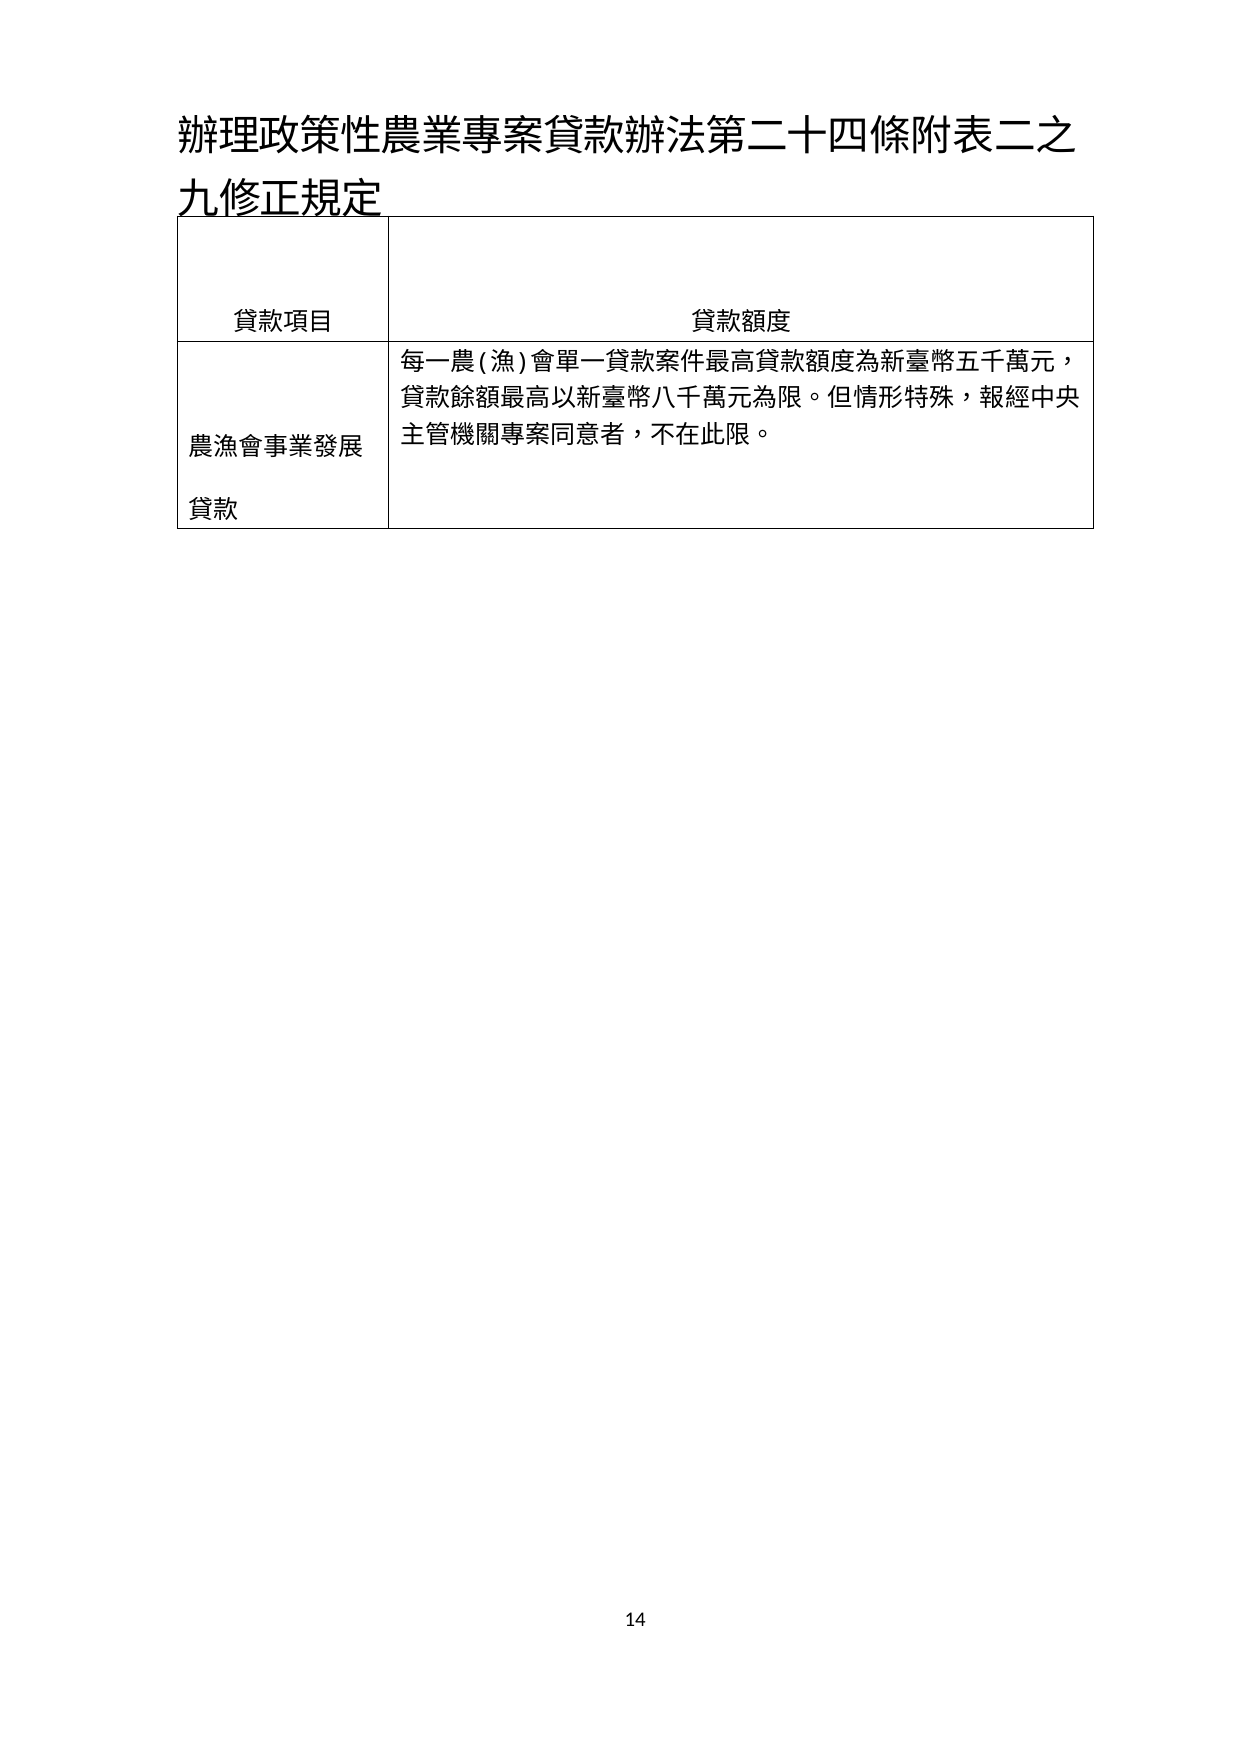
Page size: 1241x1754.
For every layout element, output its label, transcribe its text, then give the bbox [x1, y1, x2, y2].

table_cell 每一農(漁)會單一貸款案件最高貸款額度為新臺幣五千萬元，貸款餘額最高以新臺幣八千萬元為限。但情形特殊，報經中央主管機關專案同意者，不在此限。 [389, 342, 1093, 528]
table_header 貸款項目 [178, 217, 388, 341]
table_cell 農漁會事業發展貸款 [178, 342, 388, 528]
table_header 貸款額度 [389, 217, 1093, 341]
text 辦理政策性農業專案貸款辦法第二十四條附表二之九修正規定 [177, 91, 1092, 216]
